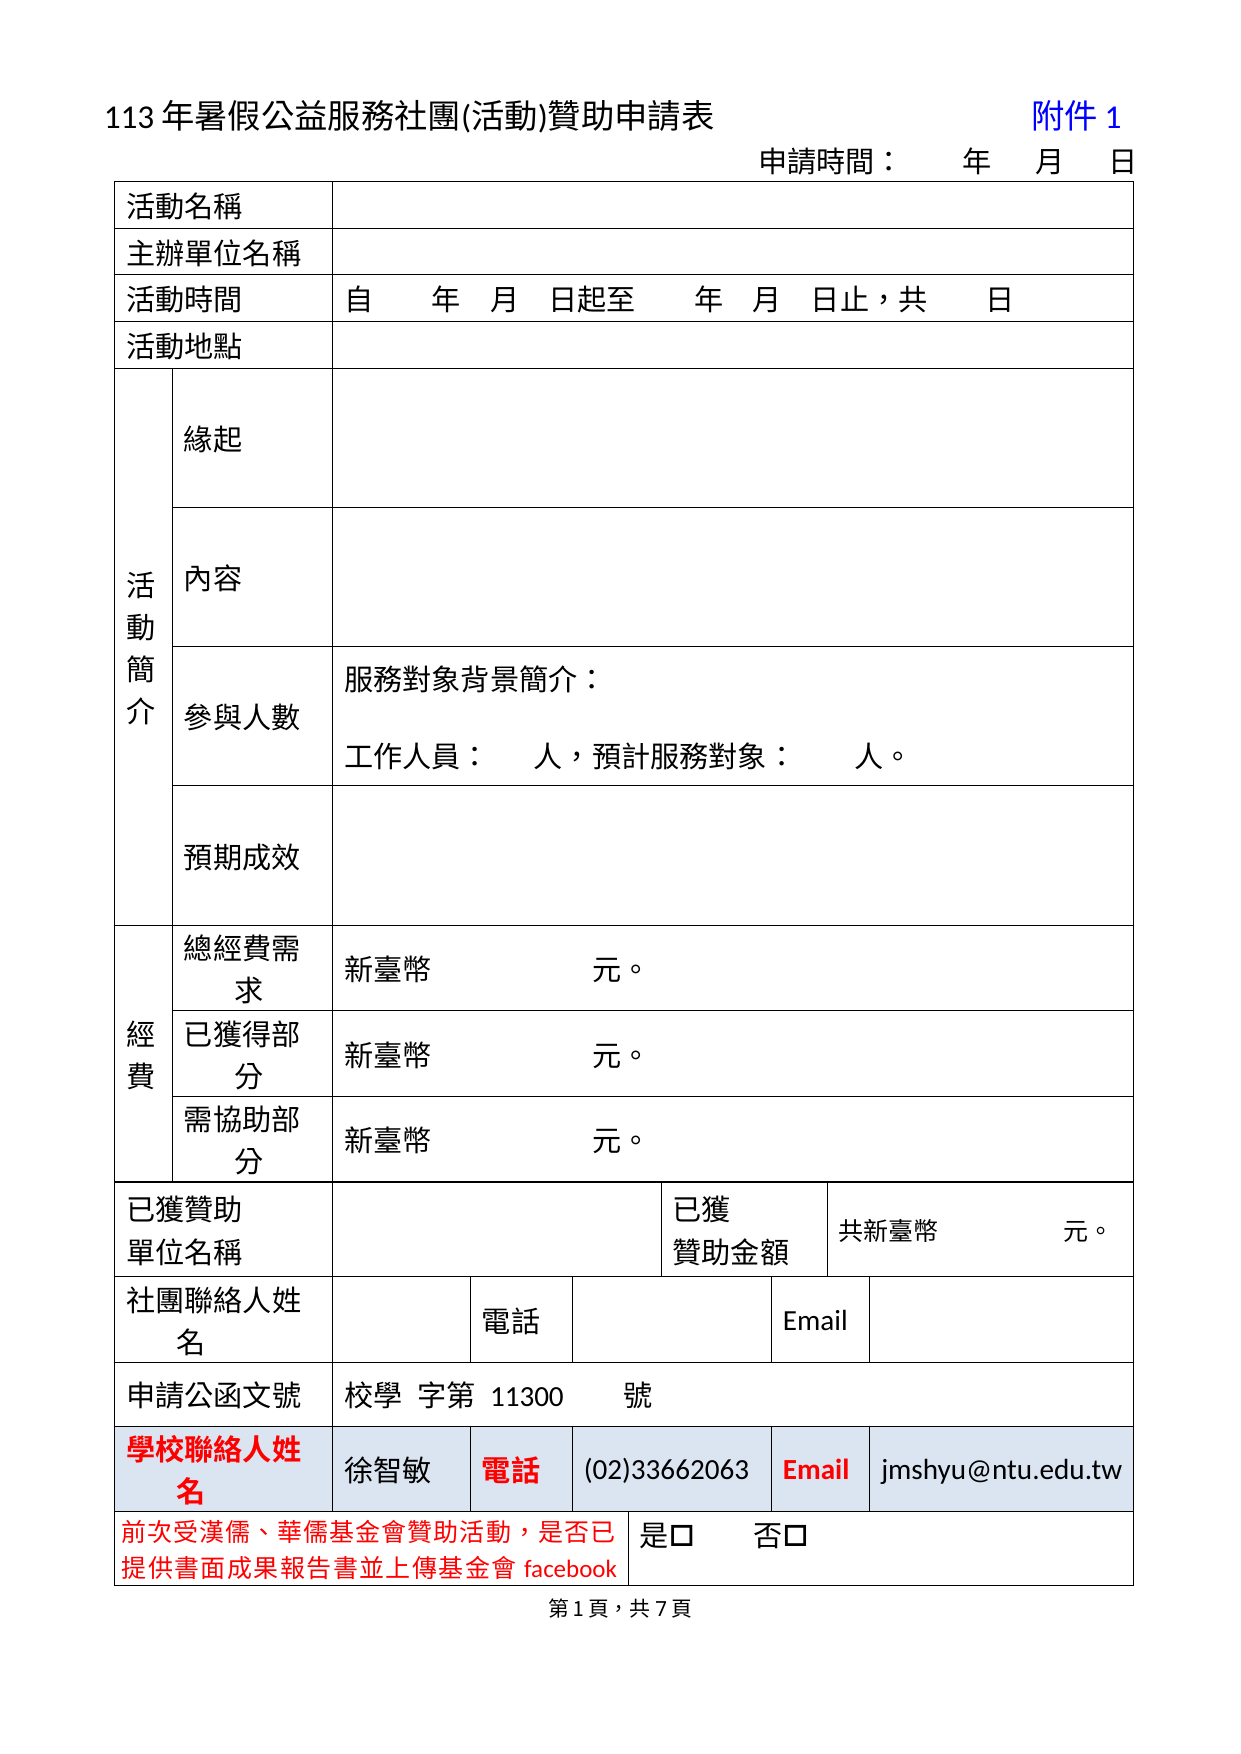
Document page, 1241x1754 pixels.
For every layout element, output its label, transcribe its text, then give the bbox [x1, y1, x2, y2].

text 113年暑假公益服務社團(活動)贊助申請表 附件1 [103, 90, 1137, 138]
table_cell 學校聯絡人姓名 [115, 1427, 332, 1511]
table_cell [333, 369, 1133, 507]
table_cell 內容 [173, 508, 332, 646]
table_cell 預期成效 [173, 786, 332, 924]
table_cell 活動簡介 [115, 369, 172, 924]
table_cell [333, 786, 1133, 924]
table_cell 校學 字第 11300 號 [333, 1363, 1133, 1426]
table_cell 參與人數 [173, 647, 332, 785]
table_cell 新臺幣 元。 [333, 1097, 1133, 1181]
table_cell jmshyu@ntu.edu.tw [870, 1427, 1133, 1511]
table_cell [333, 229, 1133, 274]
table_cell (02)33662063 [573, 1427, 771, 1511]
table_cell 服務對象背景簡介： 工作人員： 人，預計服務對象： 人。 [333, 647, 1133, 785]
table_cell 總經費需求 [173, 926, 332, 1010]
table_cell 新臺幣 元。 [333, 926, 1133, 1010]
table_cell [573, 1277, 771, 1362]
table_cell [333, 508, 1133, 646]
table_cell 緣起 [173, 369, 332, 507]
table_cell 自 年 月 日起至 年 月 日止，共 日 [333, 275, 1133, 321]
table_header [333, 182, 1133, 227]
table_cell 主辦單位名稱 [115, 229, 332, 274]
text 申請時間： 年 月 日 [103, 138, 1137, 181]
table_cell Email [772, 1277, 869, 1362]
table_cell 經費 [115, 926, 172, 1181]
table_cell 需協助部分 [173, 1097, 332, 1181]
table_cell [870, 1277, 1133, 1362]
table_cell [333, 1183, 661, 1276]
table_cell 徐智敏 [333, 1427, 470, 1511]
table_header 活動名稱 [115, 182, 332, 227]
table_cell 已獲得部分 [173, 1011, 332, 1096]
table_cell Email [772, 1427, 869, 1511]
table_cell 社團聯絡人姓名 [115, 1277, 332, 1362]
table_cell 共新臺幣 元。 [828, 1183, 1133, 1276]
table_cell 是 否 [629, 1512, 1133, 1585]
table_cell 已獲贊助 單位名稱 [115, 1183, 332, 1276]
table_cell 前次受漢儒、華儒基金會贊助活動，是否已提供書面成果報告書並上傳基金會facebook [115, 1512, 628, 1585]
table_cell 活動時間 [115, 275, 332, 321]
table_cell 已獲 贊助金額 [662, 1183, 827, 1276]
table_cell 申請公函文號 [115, 1363, 332, 1426]
table_cell 活動地點 [115, 322, 332, 368]
table_cell 新臺幣 元。 [333, 1011, 1133, 1096]
table_cell [333, 1277, 470, 1362]
table_cell 電話 [471, 1427, 572, 1511]
table_cell 電話 [471, 1277, 572, 1362]
table_cell [333, 322, 1133, 368]
